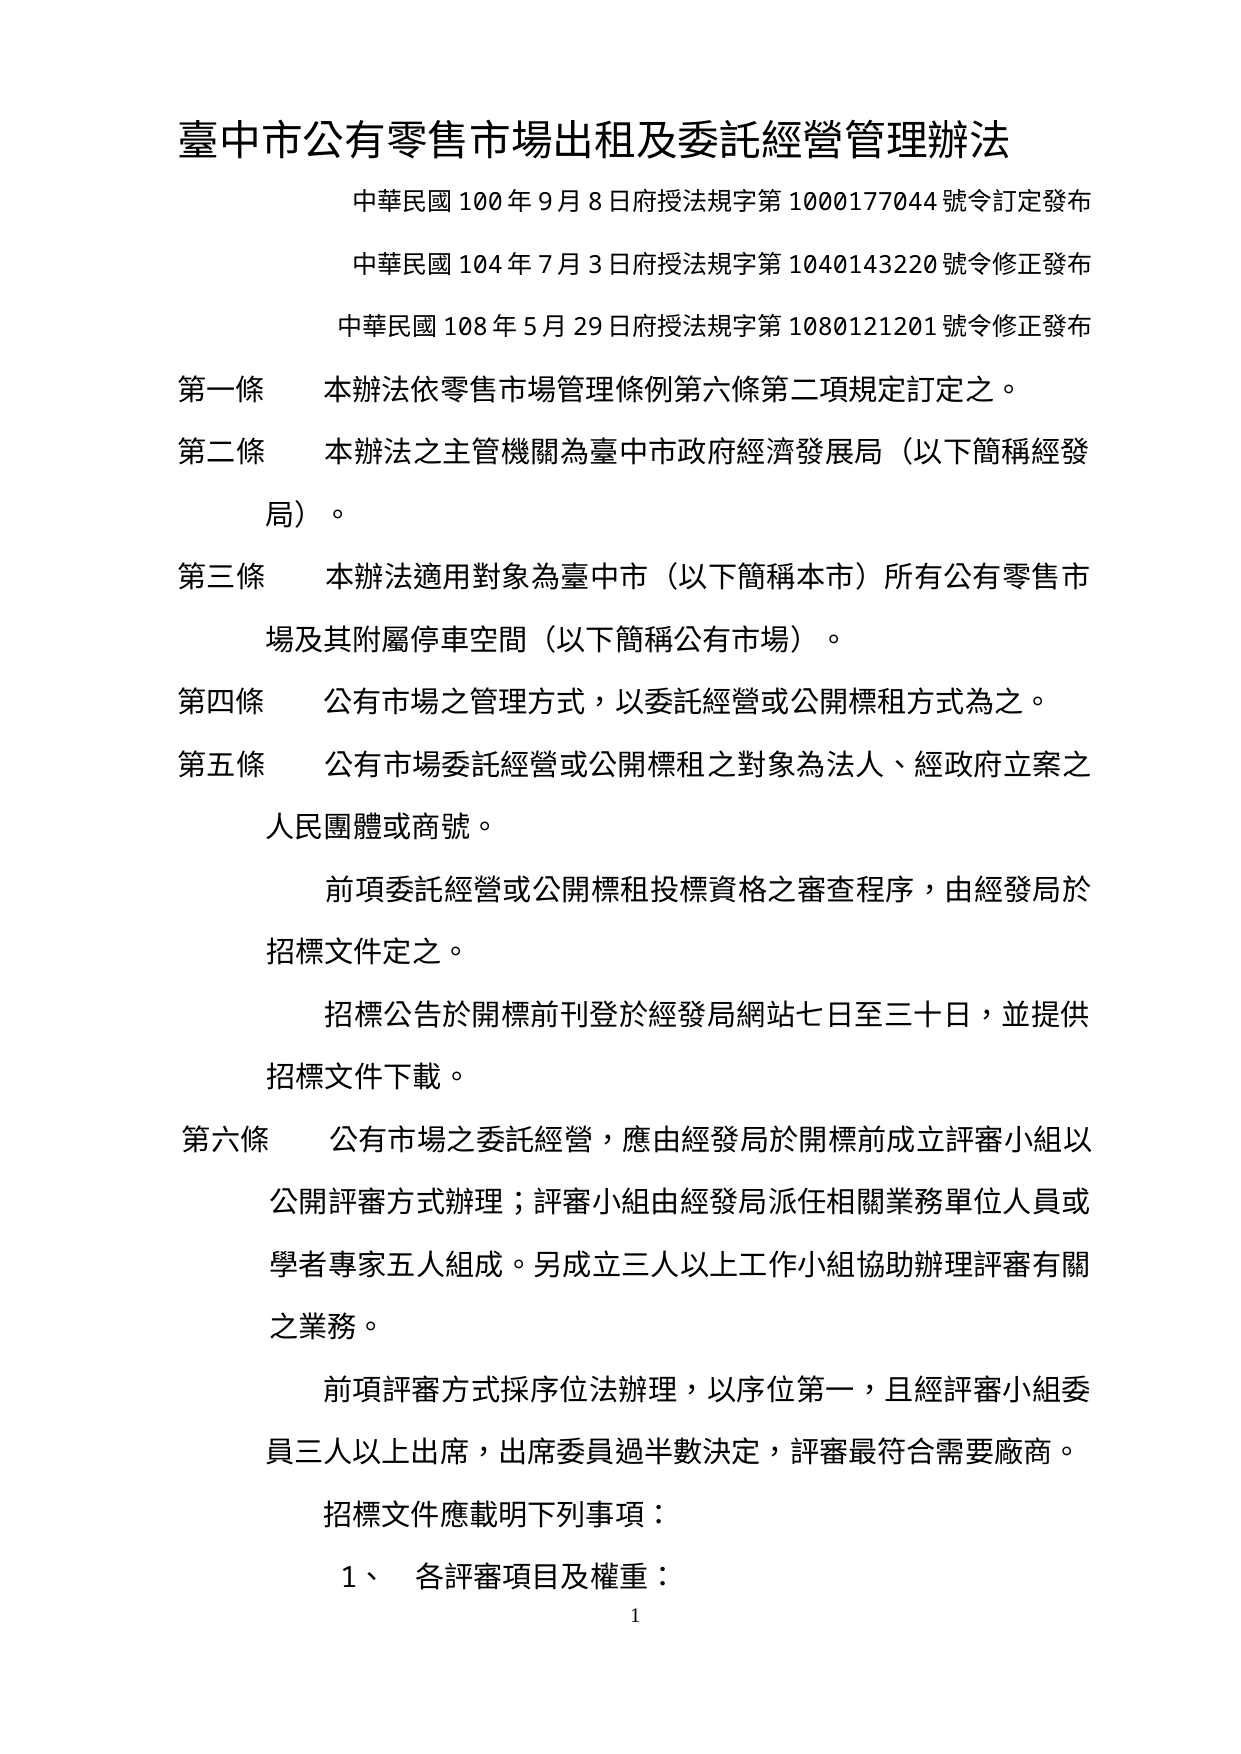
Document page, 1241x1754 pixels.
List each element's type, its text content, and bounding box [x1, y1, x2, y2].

text 第一條 本辦法依零售市場管理條例第六條第二項規定訂定之。 [177, 346, 1092, 408]
text 第六條 公有市場之委託經營，應由經發局於開標前成立評審小組以公開評審方式辦理；評審小組由經發局派任相關業務單位人員或學者專家五人組成。另成立三人以上工作小組協助辦理評審有關之業務。 [182, 1096, 1092, 1346]
text 中華民國100年9月8日府授法規字第1000177044號令訂定發布 [177, 158, 1092, 221]
text 前項委託經營或公開標租投標資格之審查程序，由經發局於招標文件定之。 [177, 846, 1092, 971]
text 第五條 公有市場委託經營或公開標租之對象為法人、經政府立案之人民團體或商號。 [177, 721, 1092, 846]
text 招標文件應載明下列事項： [265, 1471, 1092, 1533]
text 第二條 本辦法之主管機關為臺中市政府經濟發展局（以下簡稱經發局）。 [177, 408, 1092, 533]
text 臺中市公有零售市場出租及委託經營管理辦法 [177, 96, 1092, 158]
text 中華民國108年5月29日府授法規字第1080121201號令修正發布 [177, 283, 1092, 346]
text 前項評審方式採序位法辦理，以序位第一，且經評審小組委員三人以上出席，出席委員過半數決定，評審最符合需要廠商。 [265, 1346, 1092, 1471]
text 招標公告於開標前刊登於經發局網站七日至三十日，並提供招標文件下載。 [177, 971, 1092, 1096]
text 中華民國104年7月3日府授法規字第1040143220號令修正發布 [177, 221, 1092, 283]
text 第四條 公有市場之管理方式，以委託經營或公開標租方式為之。 [177, 658, 1092, 721]
text 第三條 本辦法適用對象為臺中市（以下簡稱本市）所有公有零售市場及其附屬停車空間（以下簡稱公有市場）。 [177, 533, 1092, 658]
list 各評審項目及權重： [340, 1533, 1092, 1596]
